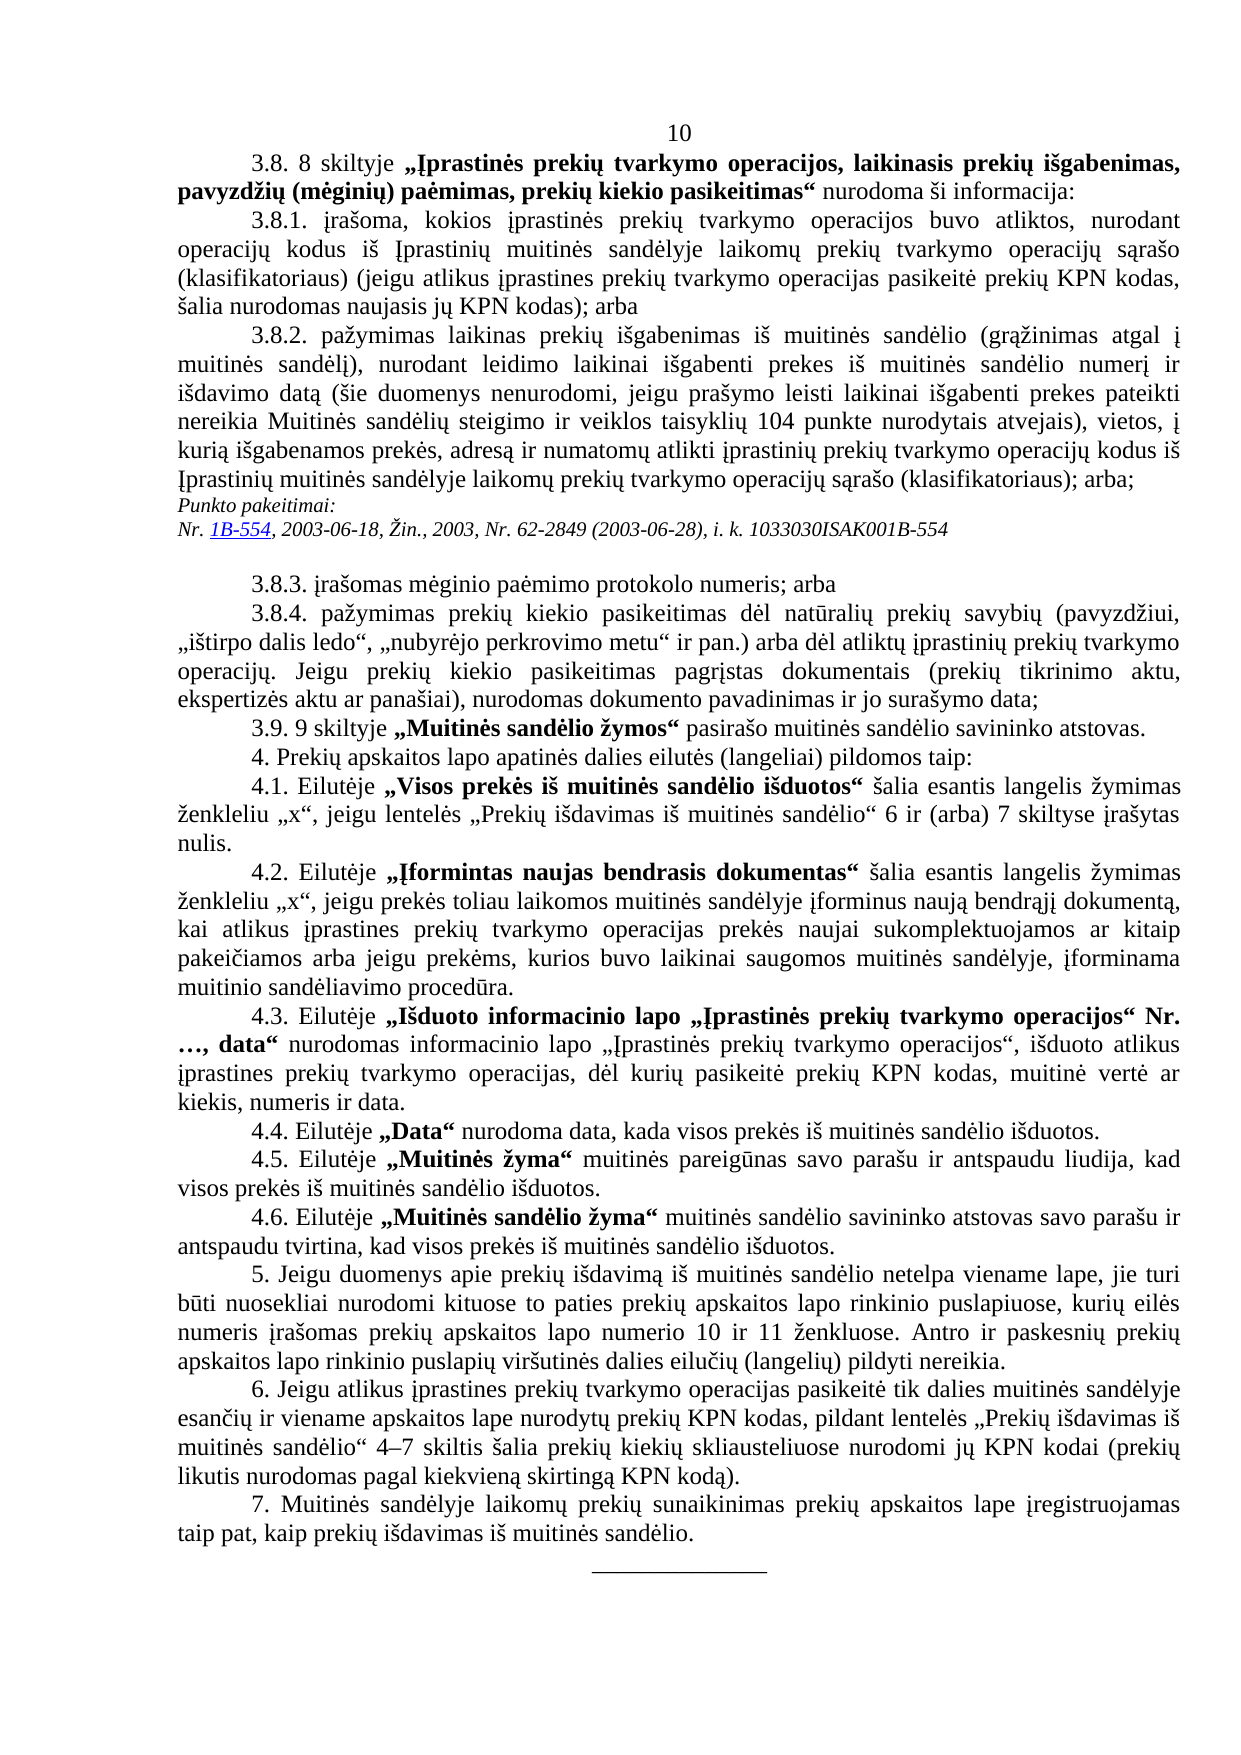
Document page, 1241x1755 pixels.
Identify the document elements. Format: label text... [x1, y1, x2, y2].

text 4.6. Eilutėje „Muitinės sandėlio žyma“ muitinės sandėlio savininko atstovas savo parašu ir antspaudu tvirtina, kad visos prekės iš muitinės sandėlio išduotos. [177, 1202, 1181, 1259]
text 4.3. Eilutėje „Išduoto informacinio lapo „Įprastinės prekių tvarkymo operacijos“ Nr. …, data“ nurodomas informacinio lapo „Įprastinės prekių tvarkymo operacijos“, išduoto atlikus įprastines prekių tvarkymo operacijas, dėl kurių pasikeitė prekių KPN kodas, muitinė vertė ar kiekis, numeris ir data. [177, 1001, 1181, 1116]
text Punkto pakeitimai: [177, 493, 1181, 517]
text 5. Jeigu duomenys apie prekių išdavimą iš muitinės sandėlio netelpa viename lape, jie turi būti nuosekliai nurodomi kituose to paties prekių apskaitos lapo rinkinio puslapiuose, kurių eilės numeris įrašomas prekių apskaitos lapo numerio 10 ir 11 ženkluose. Antro ir paskesnių prekių apskaitos lapo rinkinio puslapių viršutinės dalies eilučių (langelių) pildyti nereikia. [177, 1259, 1181, 1374]
text 3.8.2. pažymimas laikinas prekių išgabenimas iš muitinės sandėlio (grąžinimas atgal į muitinės sandėlį), nurodant leidimo laikinai išgabenti prekes iš muitinės sandėlio numerį ir išdavimo datą (šie duomenys nenurodomi, jeigu prašymo leisti laikinai išgabenti prekes pateikti nereikia Muitinės sandėlių steigimo ir veiklos taisyklių 104 punkte nurodytais atvejais), vietos, į kurią išgabenamos prekės, adresą ir numatomų atlikti įprastinių prekių tvarkymo operacijų kodus iš Įprastinių muitinės sandėlyje laikomų prekių tvarkymo operacijų sąrašo (klasifikatoriaus); arba; [177, 320, 1181, 493]
text ______________ [177, 1547, 1181, 1576]
text 4. Prekių apskaitos lapo apatinės dalies eilutės (langeliai) pildomos taip: [177, 742, 1181, 771]
text 4.1. Eilutėje „Visos prekės iš muitinės sandėlio išduotos“ šalia esantis langelis žymimas ženkleliu „x“, jeigu lentelės „Prekių išdavimas iš muitinės sandėlio“ 6 ir (arba) 7 skiltyse įrašytas nulis. [177, 771, 1181, 857]
text 4.4. Eilutėje „Data“ nurodoma data, kada visos prekės iš muitinės sandėlio išduotos. [177, 1116, 1181, 1144]
text 3.8.3. įrašomas mėginio paėmimo protokolo numeris; arba [177, 569, 1181, 598]
text 4.2. Eilutėje „Įformintas naujas bendrasis dokumentas“ šalia esantis langelis žymimas ženkleliu „x“, jeigu prekės toliau laikomos muitinės sandėlyje įforminus naują bendrąjį dokumentą, kai atlikus įprastines prekių tvarkymo operacijas prekės naujai sukomplektuojamos ar kitaip pakeičiamos arba jeigu prekėms, kurios buvo laikinai saugomos muitinės sandėlyje, įforminama muitinio sandėliavimo procedūra. [177, 857, 1181, 1001]
text 4.5. Eilutėje „Muitinės žyma“ muitinės pareigūnas savo parašu ir antspaudu liudija, kad visos prekės iš muitinės sandėlio išduotos. [177, 1144, 1181, 1202]
text 3.8. 8 skiltyje „Įprastinės prekių tvarkymo operacijos, laikinasis prekių išgabenimas, pavyzdžių (mėginių) paėmimas, prekių kiekio pasikeitimas“ nurodoma ši informacija: [177, 148, 1181, 205]
text Nr. 1B-554, 2003-06-18, Žin., 2003, Nr. 62-2849 (2003-06-28), i. k. 1033030ISAK001B-554 [177, 517, 1181, 541]
text 3.8.4. pažymimas prekių kiekio pasikeitimas dėl natūralių prekių savybių (pavyzdžiui, „ištirpo dalis ledo“, „nubyrėjo perkrovimo metu“ ir pan.) arba dėl atliktų įprastinių prekių tvarkymo operacijų. Jeigu prekių kiekio pasikeitimas pagrįstas dokumentais (prekių tikrinimo aktu, ekspertizės aktu ar panašiai), nurodomas dokumento pavadinimas ir jo surašymo data; [177, 598, 1181, 713]
text 3.8.1. įrašoma, kokios įprastinės prekių tvarkymo operacijos buvo atliktos, nurodant operacijų kodus iš Įprastinių muitinės sandėlyje laikomų prekių tvarkymo operacijų sąrašo (klasifikatoriaus) (jeigu atlikus įprastines prekių tvarkymo operacijas pasikeitė prekių KPN kodas, šalia nurodomas naujasis jų KPN kodas); arba [177, 205, 1181, 320]
text 6. Jeigu atlikus įprastines prekių tvarkymo operacijas pasikeitė tik dalies muitinės sandėlyje esančių ir viename apskaitos lape nurodytų prekių KPN kodas, pildant lentelės „Prekių išdavimas iš muitinės sandėlio“ 4–7 skiltis šalia prekių kiekių skliausteliuose nurodomi jų KPN kodai (prekių likutis nurodomas pagal kiekvieną skirtingą KPN kodą). [177, 1374, 1181, 1489]
text 3.9. 9 skiltyje „Muitinės sandėlio žymos“ pasirašo muitinės sandėlio savininko atstovas. [177, 713, 1181, 742]
text 7. Muitinės sandėlyje laikomų prekių sunaikinimas prekių apskaitos lape įregistruojamas taip pat, kaip prekių išdavimas iš muitinės sandėlio. [177, 1489, 1181, 1547]
